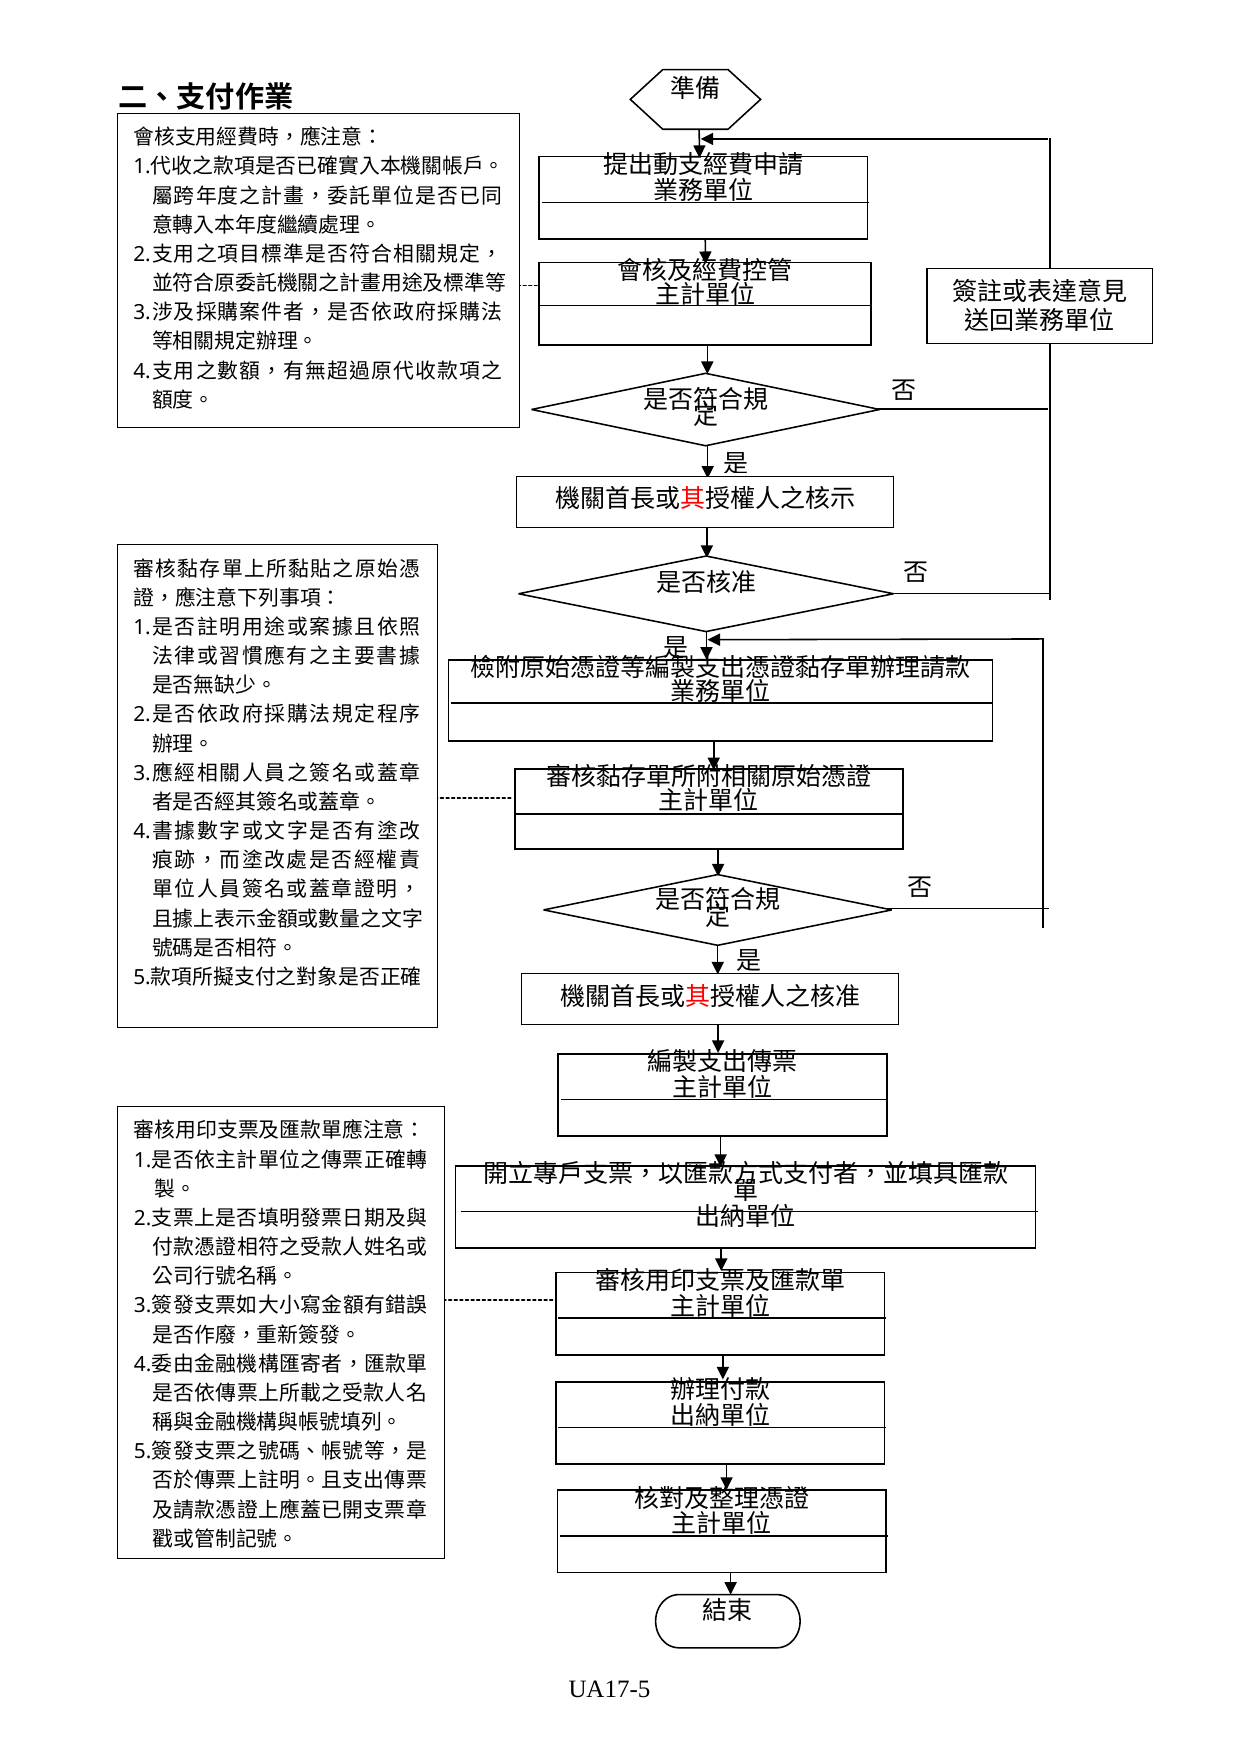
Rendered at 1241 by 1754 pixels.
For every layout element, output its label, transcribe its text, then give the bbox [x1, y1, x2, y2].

text 5.款項所擬支付之對象是否正確。 [133, 961, 421, 990]
text 5.簽發支票之號碼、帳號等，是否於傳票上註明。且支出傳票及請款憑證上應蓋已開支票章戳或管制記號。 [134, 1435, 428, 1549]
text 否 [909, 575, 917, 580]
text 3.簽發支票如大小寫金額有錯誤是否作廢，重新簽發。 [134, 1289, 428, 1348]
text 是 [663, 627, 676, 657]
text 3.涉及採購案件者，是否依政府採購法等相關規定辦理。 [133, 296, 503, 355]
text 2.支票上是否填明發票日期及與付款憑證相符之受款人姓名或公司行號名稱。 [134, 1202, 428, 1289]
text . [445, 1340, 722, 1378]
text 審核用印支票及匯款單應注意： [134, 1114, 428, 1144]
text 否 [892, 371, 905, 388]
text . [724, 1340, 1122, 1378]
text 否 [892, 383, 905, 399]
text 審核黏存單上所黏貼之原始憑證，應注意下列事項： [133, 553, 421, 611]
text 會核支用經費時，應注意： [133, 121, 503, 151]
text 4.支用之數額，有無超過原代收款項之額度。 [133, 355, 503, 413]
text 4.委由金融機構匯寄者，匯款單是否依傳票上所載之受款人名稱與金融機構與帳號填列。 [134, 1348, 428, 1435]
text 3.應經相關人員之簽名或蓋章者是否經其簽名或蓋章。 [133, 757, 421, 815]
text 4.書據數字或文字是否有塗改痕跡，而塗改處是否經權責單位人員簽名或蓋章證明，且據上表示金額或數量之文字、號碼是否相符。 [133, 815, 421, 961]
text 2.是否依政府採購法規定程序辦理。 [133, 698, 421, 757]
text 是 [736, 940, 749, 970]
text 1.是否註明用途或案據且依照法律或習慣應有之主要書據是否無缺少。 [133, 611, 421, 698]
text 簽註或表達意見送回業務單位 [943, 277, 1136, 335]
text 是 [723, 443, 737, 473]
text 否 [904, 552, 917, 570]
text 否 [904, 565, 917, 581]
text 二、支付作業 [118, 58, 1122, 133]
text 機關首長或其授權人之核示 [533, 484, 878, 514]
text 機關首長或其授權人之核准 [538, 982, 883, 1011]
text 否 [908, 880, 921, 897]
text 否 [908, 868, 921, 885]
text 1.是否依主計單位之傳票正確轉製。 [134, 1144, 428, 1202]
text 2.支用之項目標準是否符合相關規定，並符合原委託機關之計畫用途及標準等。 [133, 238, 503, 296]
text 1.代收之款項是否已確實入本機關帳戶。屬跨年度之計畫，委託單位是否已同意轉入本年度繼續處理。 [133, 151, 503, 238]
text 否 [913, 890, 921, 895]
text 否 [897, 393, 905, 398]
